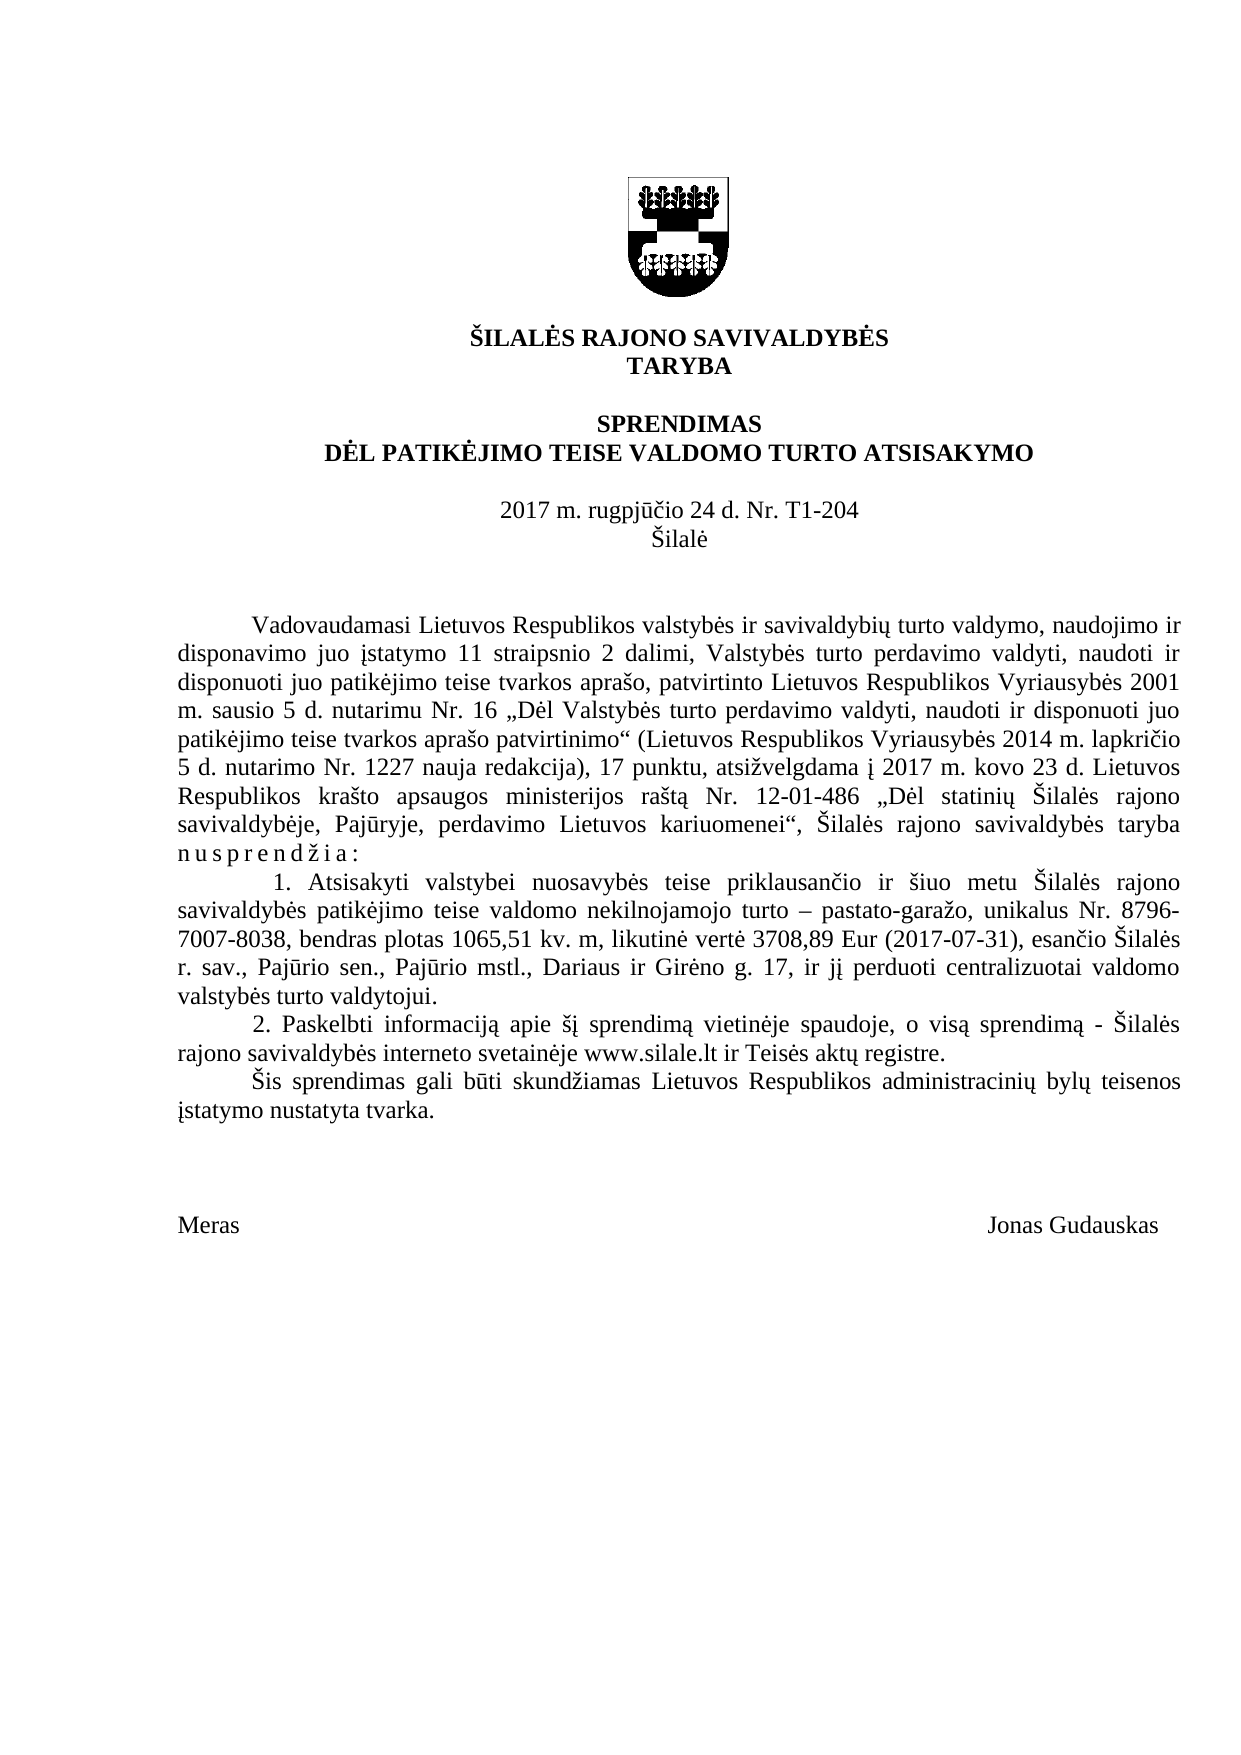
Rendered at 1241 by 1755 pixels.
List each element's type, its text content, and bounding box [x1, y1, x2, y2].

text SPRENDIMAS [177, 409, 1181, 438]
text Meras Jonas Gudauskas [177, 1210, 1181, 1239]
text 2. Paskelbti informaciją apie šį sprendimą vietinėje spaudoje, o visą sprendimą - Šilalės rajono savivaldybės interneto svetainėje www.silale.lt ir Teisės aktų registre. [177, 1010, 1181, 1067]
text TARYBA [177, 351, 1181, 380]
text Šilalė [177, 524, 1181, 553]
text 2017 m. rugpjūčio 24 d. Nr. T1-204 [177, 495, 1181, 524]
text ŠILALĖS RAJONO SAVIVALDYBĖS [177, 323, 1181, 351]
text DĖL PATIKĖJIMO TEISE VALDOMO TURTO ATSISAKYMO [177, 438, 1181, 466]
text 1. Atsisakyti valstybei nuosavybės teise priklausančio ir šiuo metu Šilalės rajono savivaldybės patikėjimo teise valdomo nekilnojamojo turto – pastato-garažo, unikalus Nr. 8796-7007-8038, bendras plotas 1065,51 kv. m, likutinė vertė 3708,89 Eur (2017-07-31), esančio Šilalės r. sav., Pajūrio sen., Pajūrio mstl., Dariaus ir Girėno g. 17, ir jį perduoti centralizuotai valdomo valstybės turto valdytojui. [177, 867, 1181, 1010]
text Šis sprendimas gali būti skundžiamas Lietuvos Respublikos administracinių bylų teisenos įstatymo nustatyta tvarka. [177, 1067, 1181, 1124]
text Vadovaudamasi Lietuvos Respublikos valstybės ir savivaldybių turto valdymo, naudojimo ir disponavimo juo įstatymo 11 straipsnio 2 dalimi, Valstybės turto perdavimo valdyti, naudoti ir disponuoti juo patikėjimo teise tvarkos aprašo, patvirtinto Lietuvos Respublikos Vyriausybės 2001 m. sausio 5 d. nutarimu Nr. 16 „Dėl Valstybės turto perdavimo valdyti, naudoti ir disponuoti juo patikėjimo teise tvarkos aprašo patvirtinimo“ (Lietuvos Respublikos Vyriausybės 2014 m. lapkričio 5 d. nutarimo Nr. 1227 nauja redakcija), 17 punktu, atsižvelgdama į 2017 m. kovo 23 d. Lietuvos Respublikos krašto apsaugos ministerijos raštą Nr. 12-01-486 „Dėl statinių Šilalės rajono savivaldybėje, Pajūryje, perdavimo Lietuvos kariuomenei“, Šilalės rajono savivaldybės taryba nusprendžia: [177, 610, 1181, 867]
